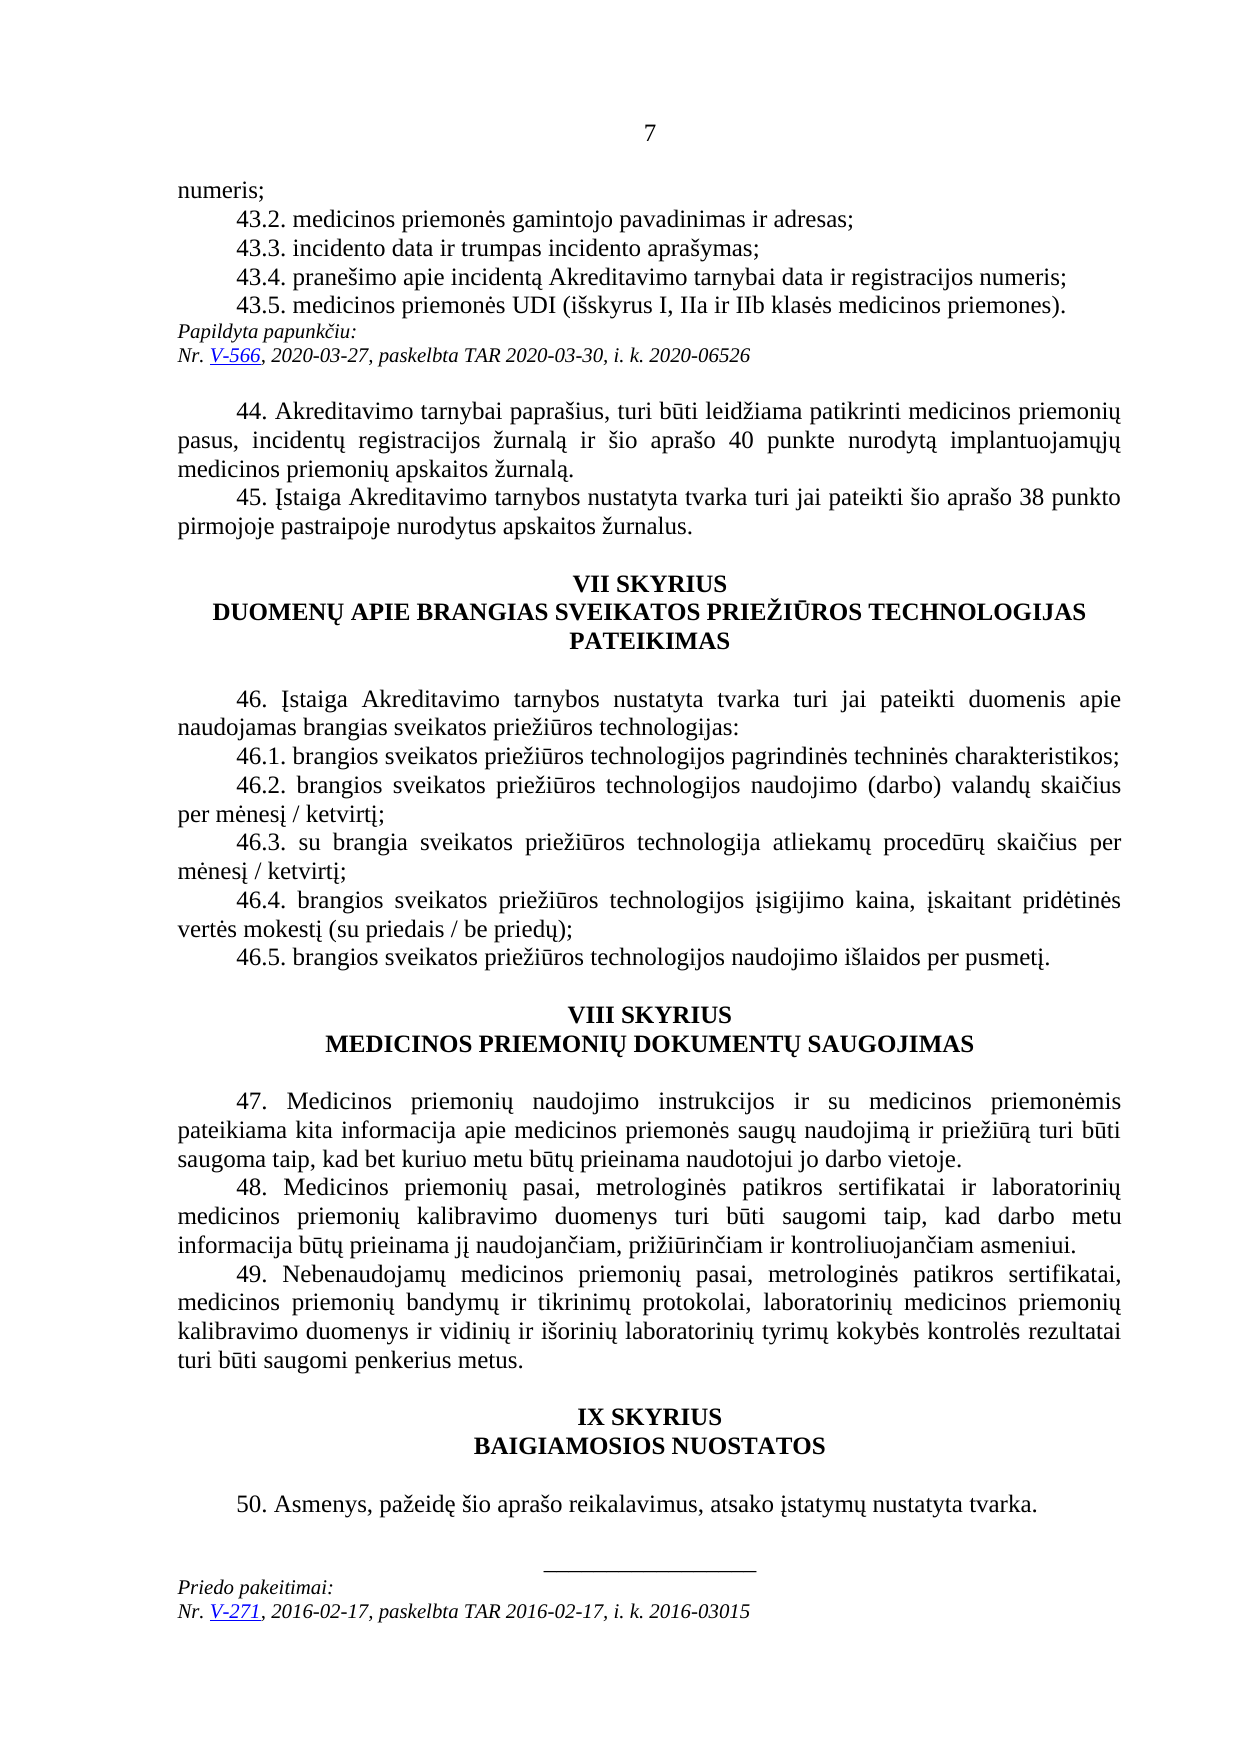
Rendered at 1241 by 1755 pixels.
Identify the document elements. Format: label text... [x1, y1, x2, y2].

text 46. Įstaiga Akreditavimo tarnybos nustatyta tvarka turi jai pateikti duomenis apie naudojamas brangias sveikatos priežiūros technologijas: [177, 684, 1122, 741]
text VII SKYRIUS [177, 569, 1122, 597]
text 47. Medicinos priemonių naudojimo instrukcijos ir su medicinos priemonėmis pateikiama kita informacija apie medicinos priemonės saugų naudojimą ir priežiūrą turi būti saugoma taip, kad bet kuriuo metu būtų prieinama naudotojui jo darbo vietoje. [177, 1086, 1122, 1172]
text 43.2. medicinos priemonės gamintojo pavadinimas ir adresas; [177, 204, 1122, 233]
text 44. Akreditavimo tarnybai paprašius, turi būti leidžiama patikrinti medicinos priemonių pasus, incidentų registracijos žurnalą ir šio aprašo 40 punkte nurodytą implantuojamųjų medicinos priemonių apskaitos žurnalą. [177, 396, 1122, 482]
text 49. Nebenaudojamų medicinos priemonių pasai, metrologinės patikros sertifikatai, medicinos priemonių bandymų ir tikrinimų protokolai, laboratorinių medicinos priemonių kalibravimo duomenys ir vidinių ir išorinių laboratorinių tyrimų kokybės kontrolės rezultatai turi būti saugomi penkerius metus. [177, 1259, 1122, 1374]
text Nr. V-566, 2020-03-27, paskelbta TAR 2020-03-30, i. k. 2020-06526 [177, 343, 1122, 367]
text Papildyta papunkčiu: [177, 319, 1122, 343]
text 46.4. brangios sveikatos priežiūros technologijos įsigijimo kaina, įskaitant pridėtinės vertės mokestį (su priedais / be priedų); [177, 885, 1122, 942]
text Nr. V-271, 2016-02-17, paskelbta TAR 2016-02-17, i. k. 2016-03015 [177, 1599, 1122, 1623]
text numeris; [177, 176, 1122, 204]
text 43.4. pranešimo apie incidentą Akreditavimo tarnybai data ir registracijos numeris; [177, 262, 1122, 291]
text 45. Įstaiga Akreditavimo tarnybos nustatyta tvarka turi jai pateikti šio aprašo 38 punkto pirmojoje pastraipoje nurodytus apskaitos žurnalus. [177, 482, 1122, 540]
text DUOMENŲ APIE BRANGIAS SVEIKATOS PRIEŽIŪROS TECHNOLOGIJAS PATEIKIMAS [177, 597, 1122, 655]
text IX SKYRIUS [177, 1402, 1122, 1431]
text 50. Asmenys, pažeidę šio aprašo reikalavimus, atsako įstatymų nustatyta tvarka. [177, 1489, 1122, 1517]
text 43.5. medicinos priemonės UDI (išskyrus I, IIa ir IIb klasės medicinos priemones). [177, 291, 1122, 319]
text 48. Medicinos priemonių pasai, metrologinės patikros sertifikatai ir laboratorinių medicinos priemonių kalibravimo duomenys turi būti saugomi taip, kad darbo metu informacija būtų prieinama jį naudojančiam, prižiūrinčiam ir kontroliuojančiam asmeniui. [177, 1172, 1122, 1259]
text _________________ [177, 1546, 1122, 1575]
text 46.1. brangios sveikatos priežiūros technologijos pagrindinės techninės charakteristikos; [177, 741, 1122, 770]
text 43.3. incidento data ir trumpas incidento aprašymas; [177, 233, 1122, 262]
text VIII SKYRIUS [177, 1000, 1122, 1029]
text 46.3. su brangia sveikatos priežiūros technologija atliekamų procedūrų skaičius per mėnesį / ketvirtį; [177, 827, 1122, 885]
text 46.2. brangios sveikatos priežiūros technologijos naudojimo (darbo) valandų skaičius per mėnesį / ketvirtį; [177, 770, 1122, 827]
text MEDICINOS priemonių DOKUMENTŲ SAUGOJIMAS [177, 1029, 1122, 1057]
text Priedo pakeitimai: [177, 1575, 1122, 1599]
text 46.5. brangios sveikatos priežiūros technologijos naudojimo išlaidos per pusmetį. [177, 942, 1122, 971]
text BAIGIAMOSIOS NUOSTATOS [177, 1431, 1122, 1460]
